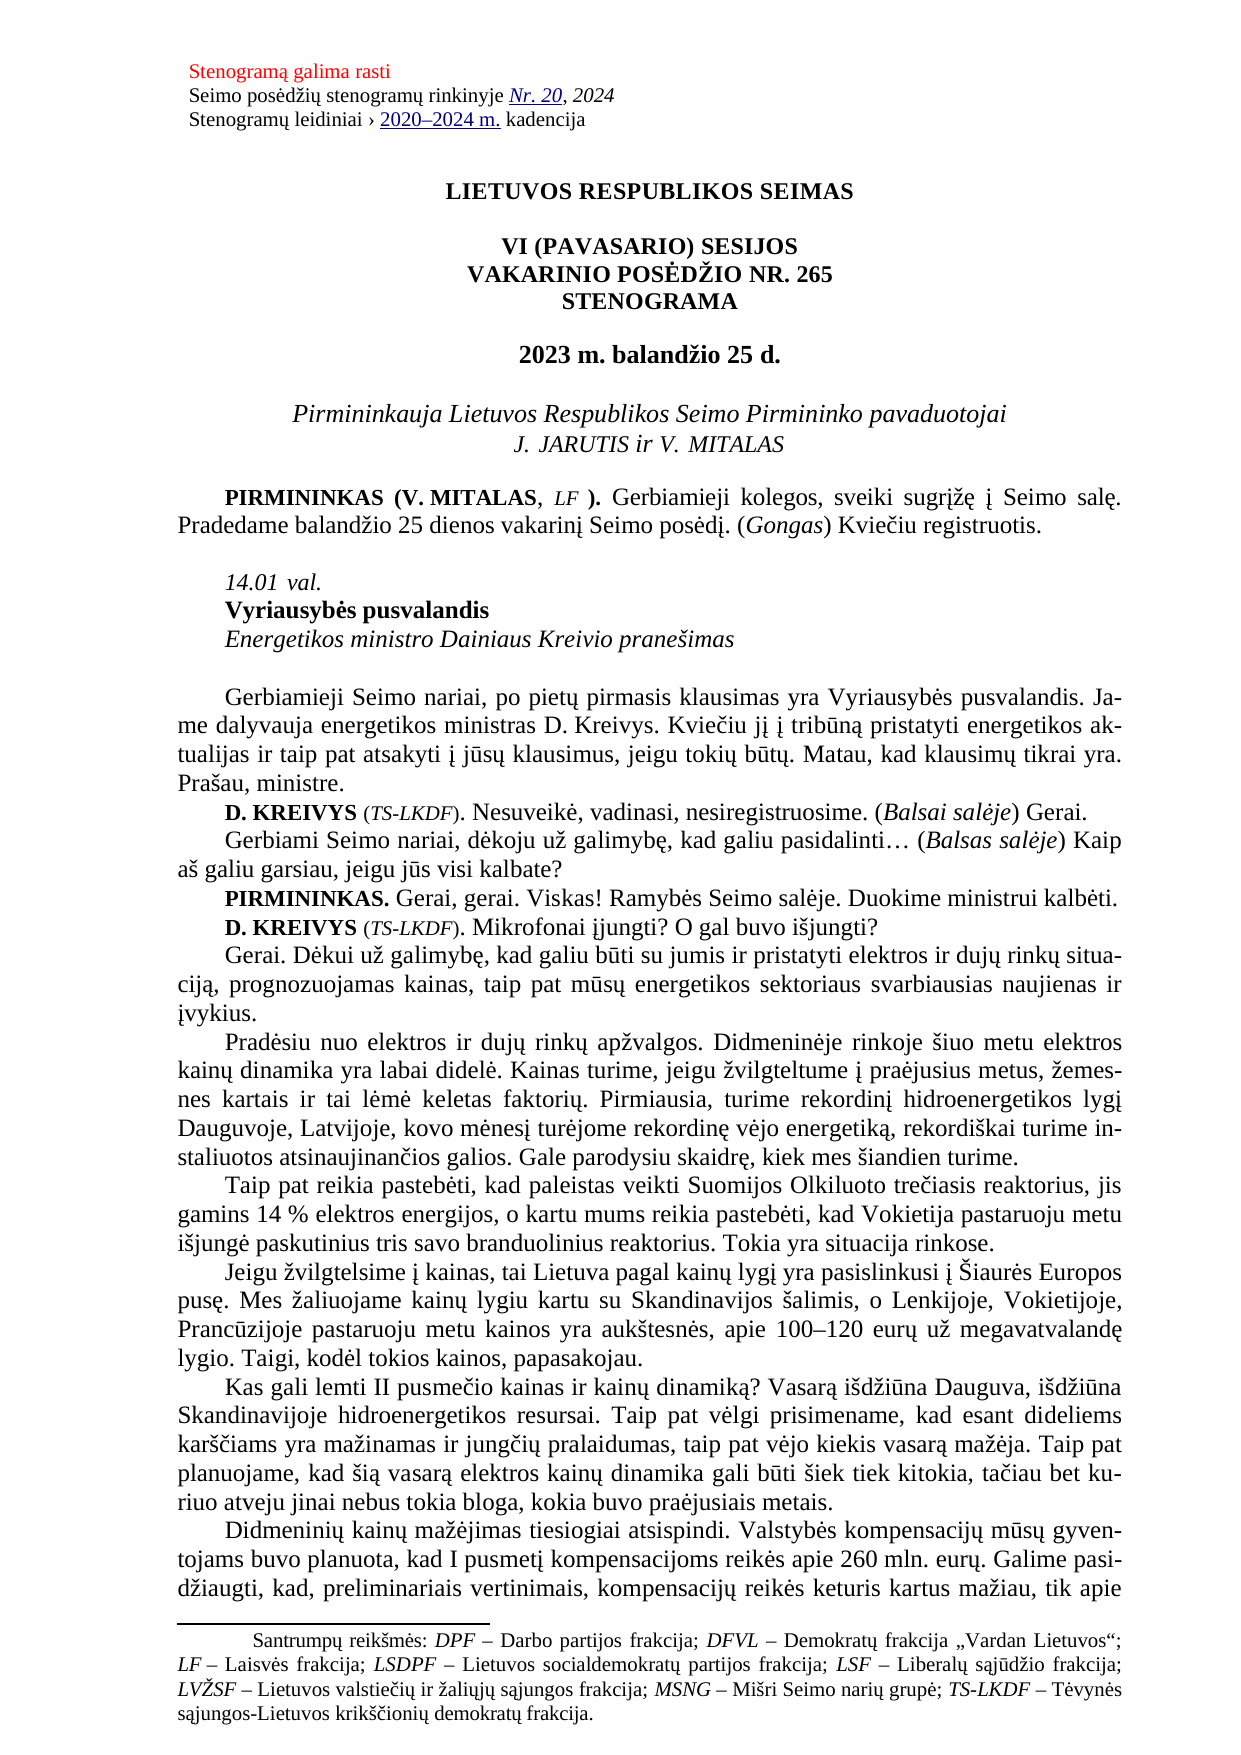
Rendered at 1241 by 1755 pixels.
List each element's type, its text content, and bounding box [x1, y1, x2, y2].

text 14.01 val. [224, 568, 1122, 596]
title VI (PAVASARIO) SESIJOS [177, 232, 1122, 260]
text Pirmininkauja Lietuvos Respublikos Seimo Pirmininko pavaduotojai J. JARUTIS ir V. MITALAS [177, 398, 1122, 458]
text Taip pat rei­kia pa­ste­bė­ti, kad pa­leis­tas veik­ti Suo­mi­jos Ol­ki­luo­to tre­čia­sis re­ak­to­rius, jis ga­mins 14 % elek­tros ener­gi­jos, o kar­tu mums rei­kia pa­ste­bė­ti, kad Vo­kie­ti­ja pas­ta­ruo­ju me­tu iš­jun­gė pas­ku­ti­nius tris sa­vo bran­duo­li­nius re­ak­to­rius. To­kia yra si­tu­a­ci­ja rin­ko­se. [177, 1171, 1122, 1257]
text Pra­dė­siu nuo elek­tros ir du­jų rin­kų ap­žval­gos. Did­me­ni­nė­je rin­ko­je šiuo me­tu elek­tros kai­nų di­na­mi­ka yra la­bai di­de­lė. Kai­nas tu­ri­me, jei­gu žvilg­tel­tu­me į pra­ėju­sius me­tus, že­mes­nes kar­tais ir tai lė­mė ke­le­tas fak­to­rių. Pir­miau­sia, tu­ri­me re­kor­di­nį hid­ro­e­ner­ge­ti­kos ly­gį Dau­gu­vo­je, Lat­vi­jo­je, ko­vo mė­ne­sį tu­rė­jo­me re­kor­di­nę vė­jo ener­ge­ti­ką, re­kor­diš­kai tu­ri­me in­s­ta­liuo­tos at­si­nau­ji­nan­čios ga­lios. Ga­le pa­ro­dy­siu skaid­rę, kiek mes šian­dien tu­ri­me. [177, 1027, 1122, 1171]
text Vy­riau­sy­bės pus­va­lan­dis [177, 596, 1122, 624]
text D. KREIVYS (TS-LKDF). Ne­su­vei­kė, vadinasi, ne­si­re­gist­ruo­si­me. (Bal­sai sa­lė­je) Ge­rai. [177, 797, 1122, 826]
text 2023 m. balandžio 25 d. [177, 339, 1122, 369]
title LIETUVOS RESPUBLIKOS SEIMAS [177, 177, 1122, 204]
table_header Stenogramą galima rasti [177, 59, 1045, 83]
text D. KREIVYS (TS-LKDF). Mik­ro­fo­nai įjung­ti? O gal bu­vo iš­jung­ti? [177, 912, 1122, 941]
title VAKARINIO posėdžio NR. 265 [177, 260, 1122, 287]
text Jei­gu žvilg­tel­si­me į kai­nas, tai Lie­tu­va pa­gal kai­nų ly­gį yra pa­si­slin­ku­si į Šiau­rės Eu­ro­pos pu­sę. Mes ža­liuo­ja­me kai­nų ly­giu kar­tu su Skan­di­na­vi­jos ša­li­mis, o Len­ki­jo­je, Vo­kie­ti­jo­je, Pran­cū­zi­jo­je pas­ta­ruo­ju me­tu kai­nos yra aukš­tes­nės, apie 100–120 eu­rų už me­ga­vat­va­lan­dę ly­gio. Tai­gi, ko­dėl to­kios kai­nos, pa­pa­sa­ko­jau. [177, 1257, 1122, 1372]
title STENOGRAMA [177, 287, 1122, 315]
text Did­me­ni­nių kai­nų ma­žė­ji­mas tie­sio­giai at­si­spin­di. Vals­ty­bės kom­pen­sa­ci­jų mū­sų gy­ven­to­jams bu­vo pla­nuo­ta, kad I pus­me­tį kom­pen­sa­ci­joms rei­kės apie 260 mln. eu­rų. Ga­li­me pa­si­džiaug­ti, kad, pre­li­mi­na­riais ver­ti­ni­mais, kom­pen­sa­ci­jų rei­kės ke­tu­ris kar­tus ma­žiau, tik apie [177, 1516, 1122, 1602]
text PIRMININKAS. Ge­rai, ge­rai. Vis­kas! Ra­my­bės Sei­mo sa­lė­je. Duo­ki­me mi­nist­rui kal­bė­ti. [177, 883, 1122, 912]
table_cell Stenogramų leidiniai › 2020–2024 m. kadencija [177, 107, 1045, 131]
text PIRMININKAS (V. MITALAS, LF). Ger­bia­mie­ji ko­le­gos, svei­ki su­grį­žę į Sei­mo sa­lę. Pra­de­da­me ba­lan­džio 25 die­nos va­ka­ri­nį Sei­mo po­sė­dį. (Gon­gas) Kvie­čiu re­gist­ruo­tis. [177, 482, 1122, 539]
text Ger­bia­mie­ji Sei­mo na­riai, po pie­tų pir­ma­sis klau­si­mas yra Vy­riau­sy­bės pus­va­lan­dis. Ja­me da­ly­vau­ja ener­ge­ti­kos mi­nist­ras D. Krei­vys. Kvie­čiu jį į tri­bū­ną pri­sta­ty­ti ener­ge­ti­kos ak­tu­a­li­jas ir taip pat at­sa­ky­ti į jū­sų klau­si­mus, jei­gu to­kių bū­tų. Ma­tau, kad klau­si­mų tik­rai yra. Pra­šau, mi­nist­re. [177, 682, 1122, 797]
text Santrumpų reikšmės: DPF – Darbo partijos frakcija; DFVL – Demokratų frakcija „Vardan Lietuvos“; LF – Laisvės frakcija; LSDPF – Lietuvos socialdemokratų partijos frakcija; LSF – Liberalų sąjūdžio frakcija; LVŽSF – Lietuvos valstiečių ir žaliųjų sąjungos frakcija; MSNG – Mišri Seimo narių grupė; TS-LKDF – Tėvynės sąjungos-Lietuvos krikščionių demokratų frakcija. [177, 1624, 1122, 1724]
text Ener­ge­ti­kos mi­nist­ro Dai­niaus Krei­vio pra­ne­ši­mas [177, 624, 1122, 653]
text Kas ga­li lem­ti II pus­me­čio kai­nas ir kai­nų di­na­mi­ką? Va­sa­rą iš­džiū­na Dau­gu­va, iš­džiū­na Skan­di­na­vi­jo­je hid­ro­e­ner­ge­ti­kos re­sur­sai. Taip pat vėl­gi pri­si­me­na­me, kad esant di­de­liems karš­čiams yra ma­ži­na­mas ir jung­čių pra­lai­du­mas, taip pat vė­jo kie­kis va­sa­rą ma­žė­ja. Taip pat pla­nuo­ja­me, kad šią va­sa­rą elek­tros kai­nų di­na­mi­ka ga­li bū­ti šiek tiek ki­to­kia, ta­čiau bet ku­riuo at­ve­ju ji­nai ne­bus to­kia blo­ga, ko­kia bu­vo pra­ėju­siais me­tais. [177, 1372, 1122, 1516]
table_cell Seimo posėdžių stenogramų rinkinyje Nr. 20, 2024 [177, 83, 1045, 107]
text Ge­rai. Dė­kui už ga­li­my­bę, kad ga­liu bū­ti su ju­mis ir pri­sta­ty­ti elek­tros ir du­jų rin­kų si­tu­a­ci­ją, prog­no­zuo­ja­mas kai­nas, taip pat mū­sų ener­ge­ti­kos sek­to­riaus svar­biau­sias nau­jie­nas ir įvy­kius. [177, 941, 1122, 1027]
text Ger­bia­mi Sei­mo na­riai, dė­ko­ju už ga­li­my­bę, kad ga­liu pa­si­da­lin­ti… (Bal­sas sa­lė­je) Kaip aš ga­liu gar­siau, jei­gu jūs vi­si kal­ba­te? [177, 826, 1122, 883]
